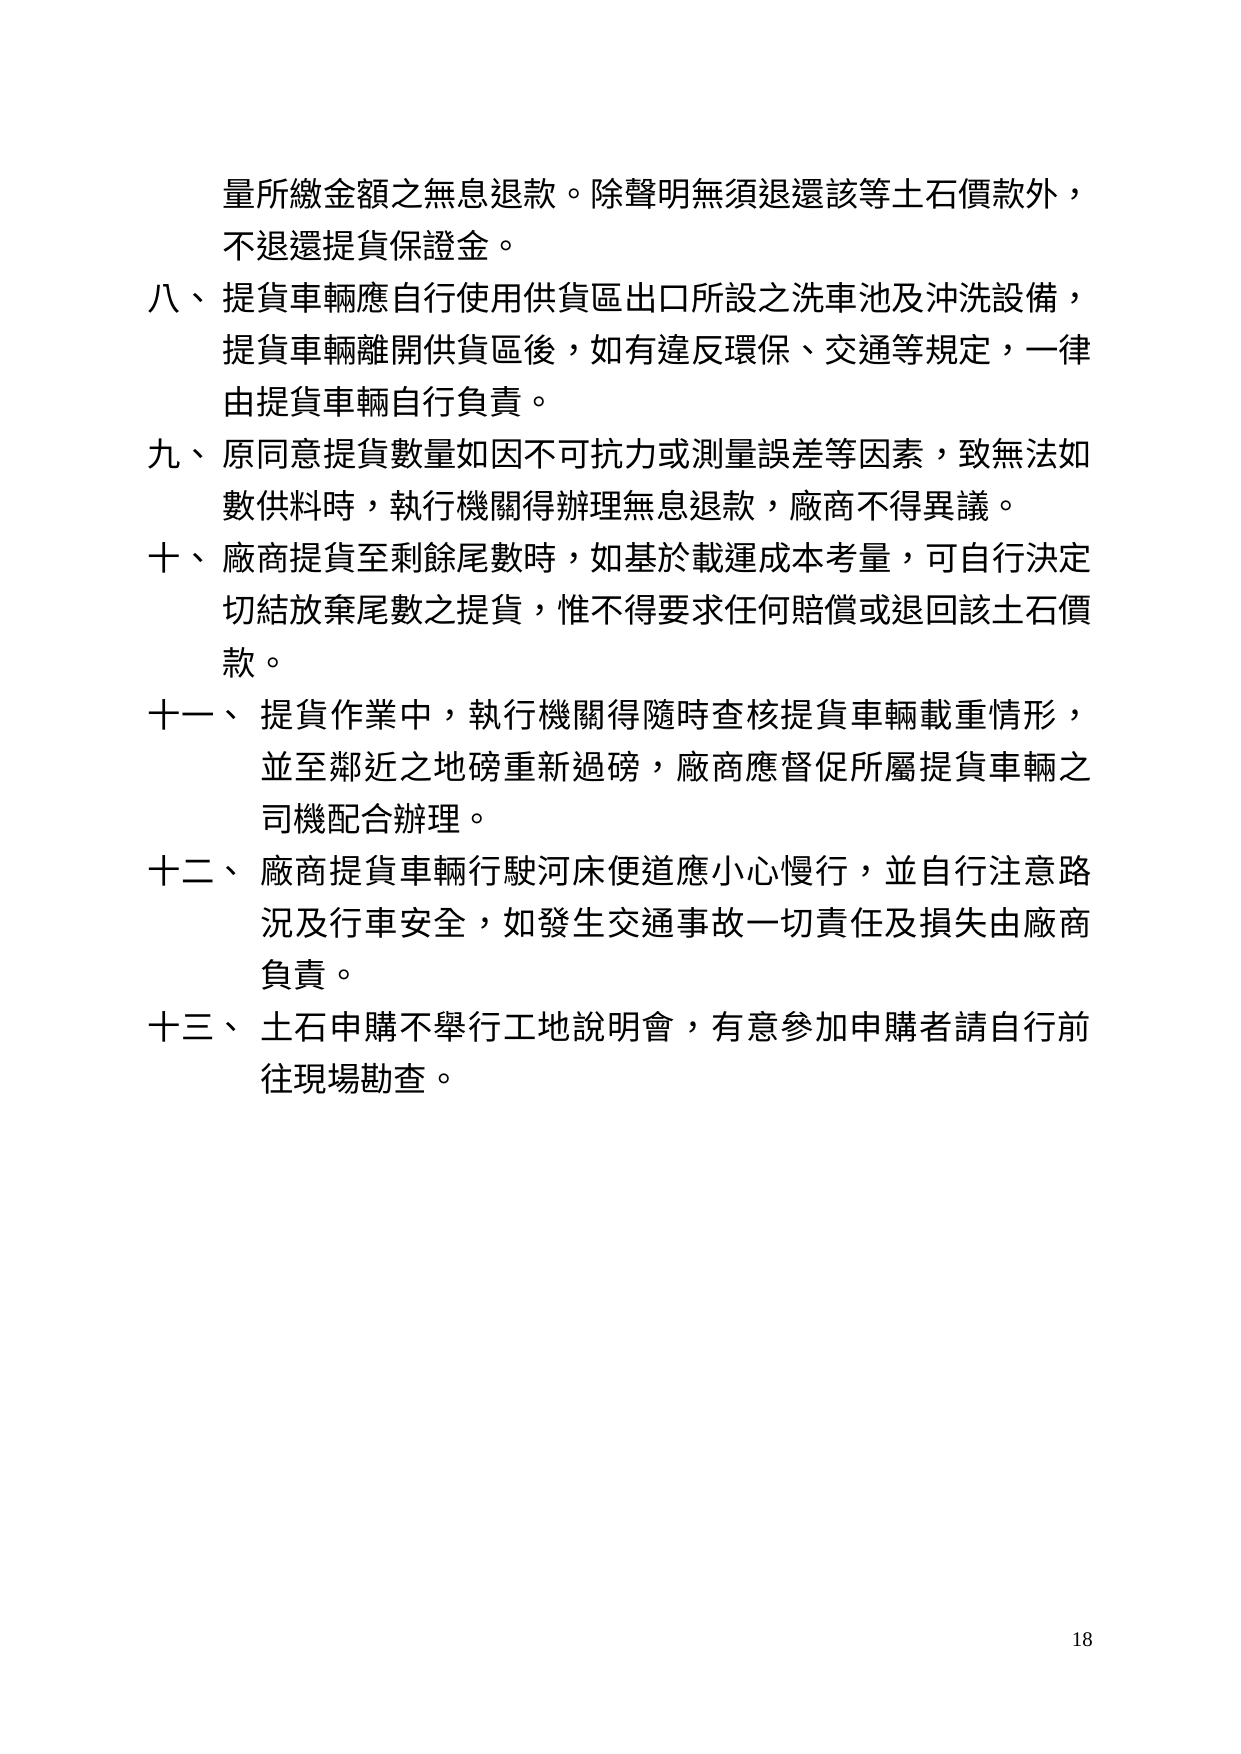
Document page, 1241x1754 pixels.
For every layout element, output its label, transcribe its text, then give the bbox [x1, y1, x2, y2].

list 量所繳金額之無息退款。除聲明無須退還該等土石價款外，不退還提貨保證金。 [148, 164, 1092, 269]
list 提貨作業中，執行機關得隨時查核提貨車輛載重情形，並至鄰近之地磅重新過磅，廠商應督促所屬提貨車輛之司機配合辦理。 [148, 685, 1092, 842]
list 提貨車輛應自行使用供貨區出口所設之洗車池及沖洗設備，提貨車輛離開供貨區後，如有違反環保、交通等規定，一律由提貨車輛自行負責。 [148, 269, 1092, 425]
list 原同意提貨數量如因不可抗力或測量誤差等因素，致無法如數供料時，執行機關得辦理無息退款，廠商不得異議。 [148, 425, 1092, 529]
list 土石申購不舉行工地說明會，有意參加申購者請自行前往現場勘查。 [148, 998, 1092, 1102]
list 廠商提貨車輛行駛河床便道應小心慢行，並自行注意路況及行車安全，如發生交通事故一切責任及損失由廠商負責。 [148, 842, 1092, 998]
list 廠商提貨至剩餘尾數時，如基於載運成本考量，可自行決定切結放棄尾數之提貨，惟不得要求任何賠償或退回該土石價款。 [148, 529, 1092, 685]
